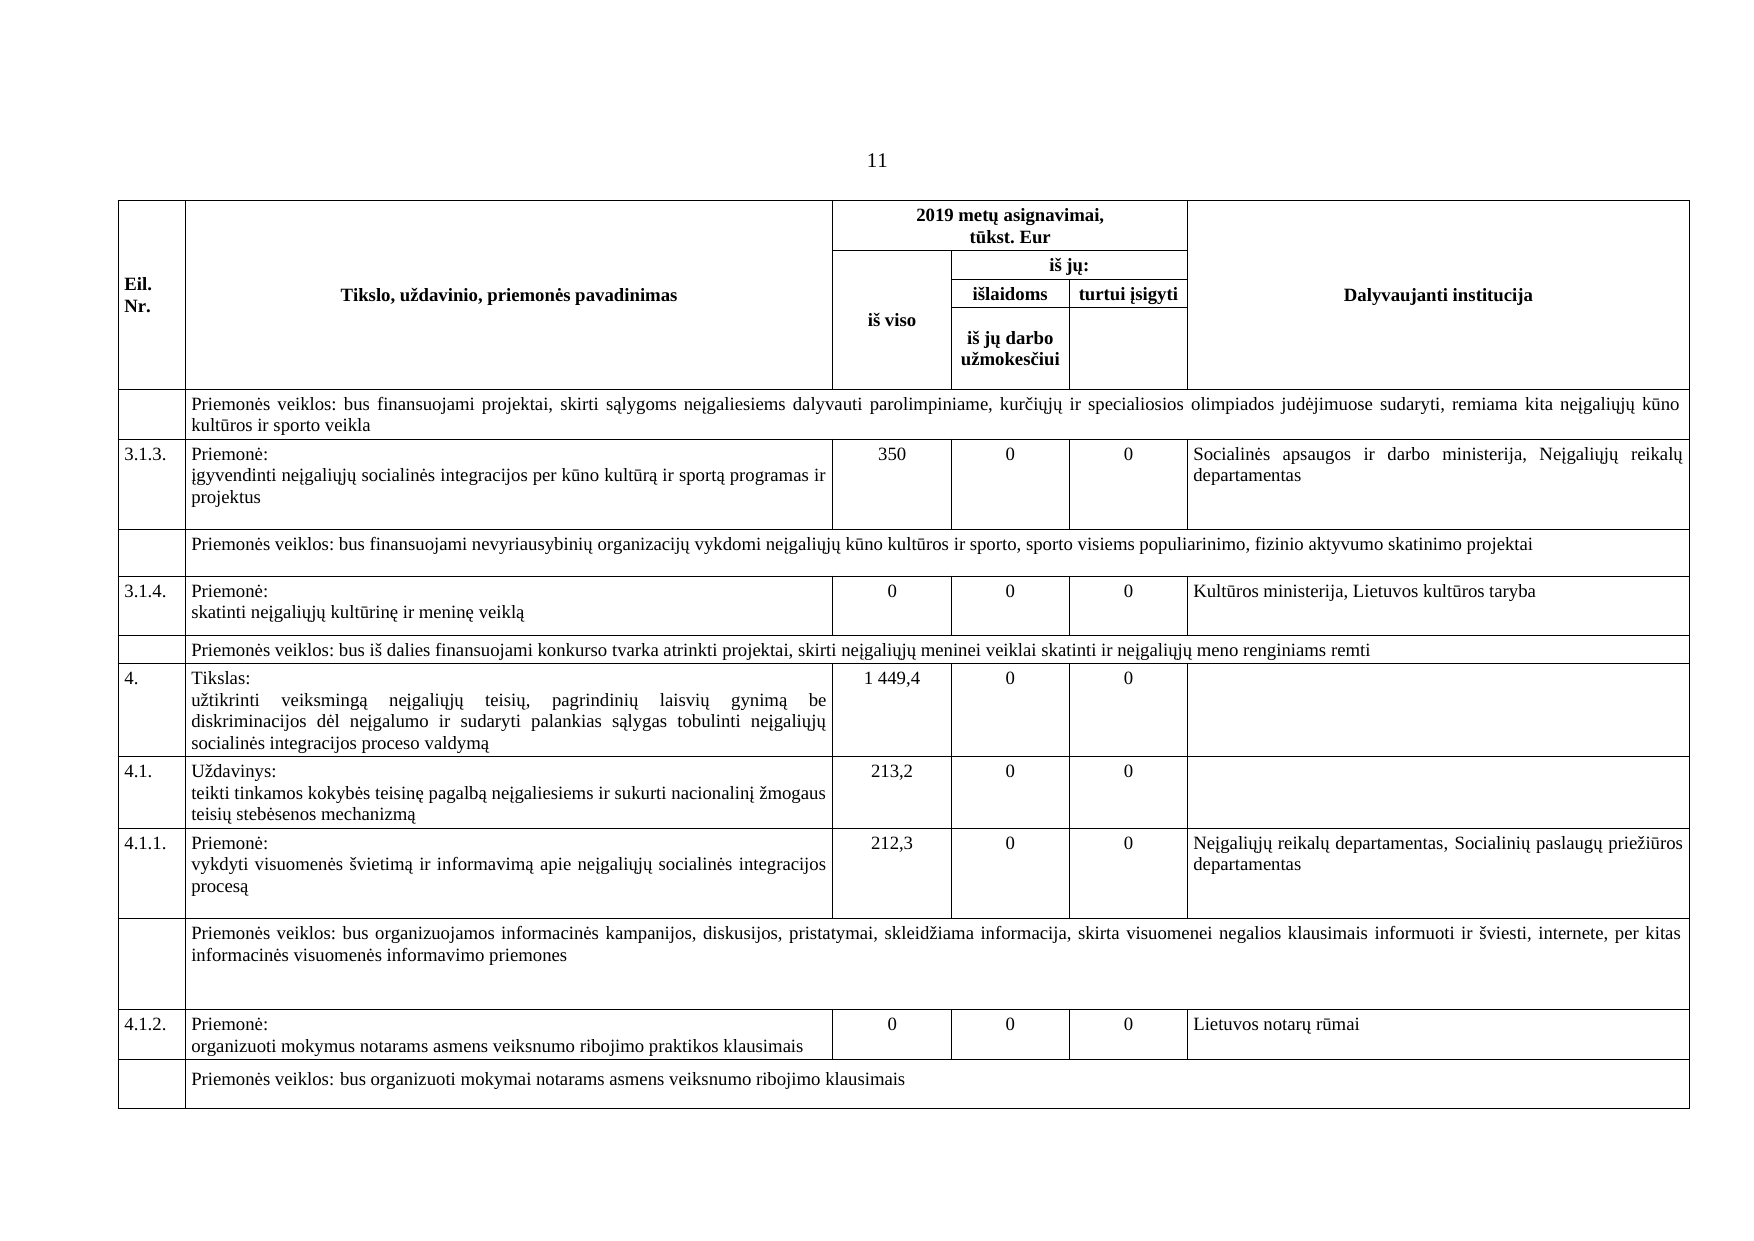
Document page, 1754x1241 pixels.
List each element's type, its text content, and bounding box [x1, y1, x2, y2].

table_cell išlaidoms [952, 280, 1069, 307]
table_cell iš viso [833, 251, 951, 388]
table_cell Priemonės veiklos: bus organizuojamos informacinės kampanijos, diskusijos, pristatymai, skleidžiama informacija, skirta visuomenei negalios klausimais informuoti ir šviesti, internete, per kitas informacinės visuomenės informavimo priemones [186, 919, 1689, 1009]
table_cell [1188, 757, 1689, 828]
table_cell Priemonės veiklos: bus finansuojami nevyriausybinių organizacijų vykdomi neįgaliųjų kūno kultūros ir sporto, sporto visiems populiarinimo, fizinio aktyvumo skatinimo projektai [186, 530, 1689, 576]
table_cell 4.1. [119, 757, 185, 828]
table_header Eil. Nr. [119, 201, 185, 388]
table_cell 0 [952, 577, 1069, 634]
table_cell 0 [952, 829, 1069, 918]
table_header 2019 metų asignavimai, tūkst. Eur [833, 201, 1187, 250]
table_cell Priemonė: vykdyti visuomenės švietimą ir informavimą apie neįgaliųjų socialinės integracijos procesą [186, 829, 832, 918]
table_header Dalyvaujanti institucija [1188, 201, 1689, 388]
table_cell [1188, 664, 1689, 756]
table_cell 3.1.3. [119, 440, 185, 529]
table_cell Neįgaliųjų reikalų departamentas, Socialinių paslaugų priežiūros departamentas [1188, 829, 1689, 918]
table_cell iš jų darbo užmokesčiui [952, 308, 1069, 388]
table_cell Priemonė: įgyvendinti neįgaliųjų socialinės integracijos per kūno kultūrą ir sportą programas ir projektus [186, 440, 832, 529]
table_cell 4.1.2. [119, 1010, 185, 1059]
table_cell 0 [952, 757, 1069, 828]
table_cell 0 [1070, 829, 1187, 918]
table_cell 0 [952, 1010, 1069, 1059]
table_cell Tikslas: užtikrinti veiksmingą neįgaliųjų teisių, pagrindinių laisvių gynimą be diskriminacijos dėl neįgalumo ir sudaryti palankias sąlygas tobulinti neįgaliųjų socialinės integracijos proceso valdymą [186, 664, 832, 756]
table_cell 0 [1070, 440, 1187, 529]
table_cell 3.1.4. [119, 577, 185, 634]
table_cell 0 [833, 577, 951, 634]
table_cell 212,3 [833, 829, 951, 918]
table_cell 4. [119, 664, 185, 756]
table_cell 0 [833, 1010, 951, 1059]
table_cell Priemonė: skatinti neįgaliųjų kultūrinę ir meninę veiklą [186, 577, 832, 634]
table_header Tikslo, uždavinio, priemonės pavadinimas [186, 201, 832, 388]
table_cell 350 [833, 440, 951, 529]
table_cell [119, 390, 185, 438]
table_cell 0 [1070, 757, 1187, 828]
table_cell 0 [952, 440, 1069, 529]
table_cell Kultūros ministerija, Lietuvos kultūros taryba [1188, 577, 1689, 634]
table_cell iš jų: [952, 251, 1187, 279]
table_cell 0 [1070, 577, 1187, 634]
table_cell 213,2 [833, 757, 951, 828]
table_cell [119, 919, 185, 1009]
table_cell [1070, 308, 1187, 388]
table_cell [119, 636, 185, 663]
table_cell Socialinės apsaugos ir darbo ministerija, Neįgaliųjų reikalų departamentas [1188, 440, 1689, 529]
table_cell 0 [1070, 664, 1187, 756]
table_cell 1 449,4 [833, 664, 951, 756]
table_cell Lietuvos notarų rūmai [1188, 1010, 1689, 1059]
table_cell 4.1.1. [119, 829, 185, 918]
table_cell Priemonė: organizuoti mokymus notarams asmens veiksnumo ribojimo praktikos klausimais [186, 1010, 832, 1059]
table_cell 0 [952, 664, 1069, 756]
table_cell [119, 1060, 185, 1108]
table_cell 0 [1070, 1010, 1187, 1059]
table_cell Priemonės veiklos: bus iš dalies finansuojami konkurso tvarka atrinkti projektai, skirti neįgaliųjų meninei veiklai skatinti ir neįgaliųjų meno renginiams remti [186, 636, 1689, 663]
table_cell Priemonės veiklos: bus finansuojami projektai, skirti sąlygoms neįgaliesiems dalyvauti parolimpiniame, kurčiųjų ir specialiosios olimpiados judėjimuose sudaryti, remiama kita neįgaliųjų kūno kultūros ir sporto veikla [186, 390, 1689, 438]
table_cell [119, 530, 185, 576]
table_cell turtui įsigyti [1070, 280, 1187, 307]
table_cell Uždavinys: teikti tinkamos kokybės teisinę pagalbą neįgaliesiems ir sukurti nacionalinį žmogaus teisių stebėsenos mechanizmą [186, 757, 832, 828]
table_cell Priemonės veiklos: bus organizuoti mokymai notarams asmens veiksnumo ribojimo klausimais [186, 1060, 1689, 1108]
